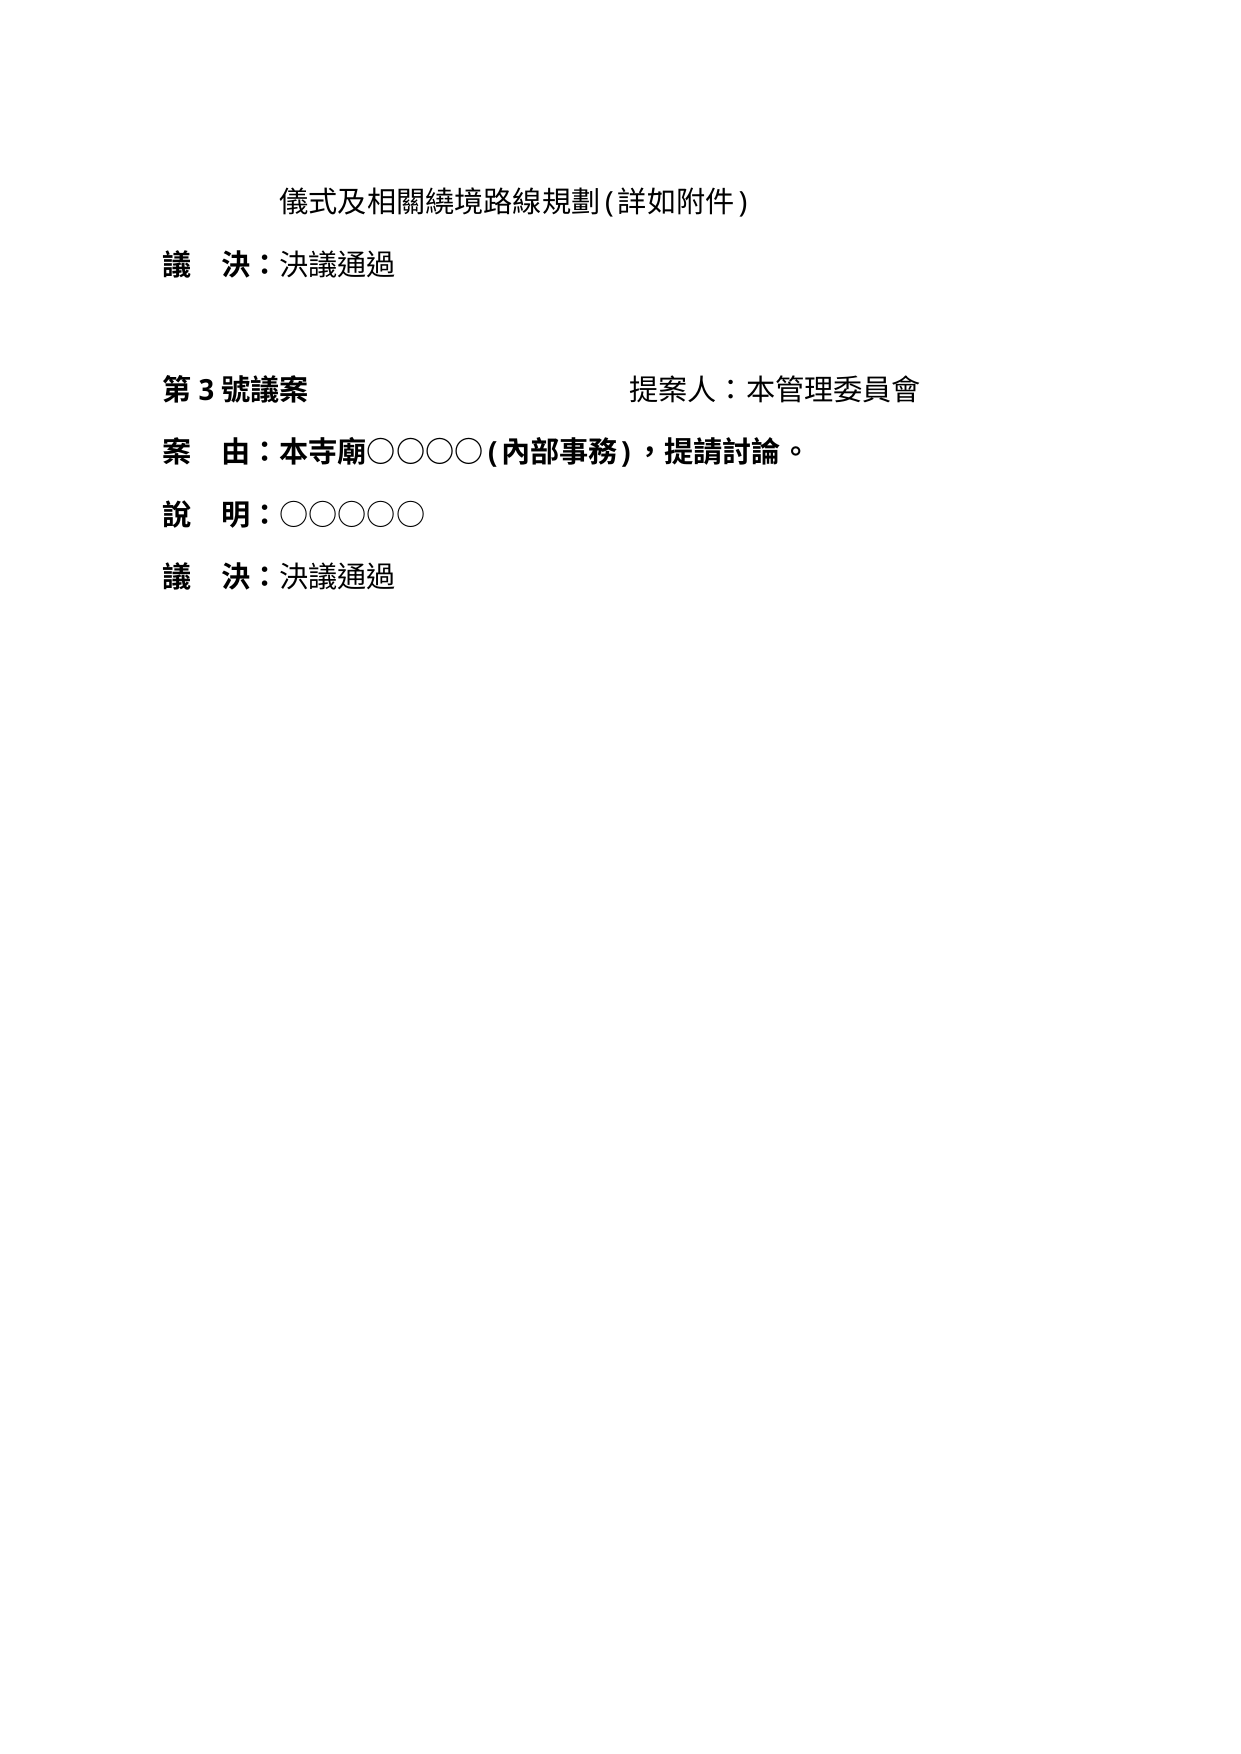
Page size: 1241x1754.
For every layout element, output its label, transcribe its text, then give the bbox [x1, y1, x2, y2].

text 第3號議案 提案人：本管理委員會 [162, 346, 1128, 408]
text 說 明：○○○○○ [162, 471, 1128, 533]
text 儀式及相關繞境路線規劃(詳如附件) [162, 158, 1128, 221]
text 案 由：本寺廟○○○○(內部事務)，提請討論。 [162, 408, 1128, 471]
text 議 決：決議通過 [162, 221, 1128, 283]
text 議 決：決議通過 [162, 533, 1128, 596]
